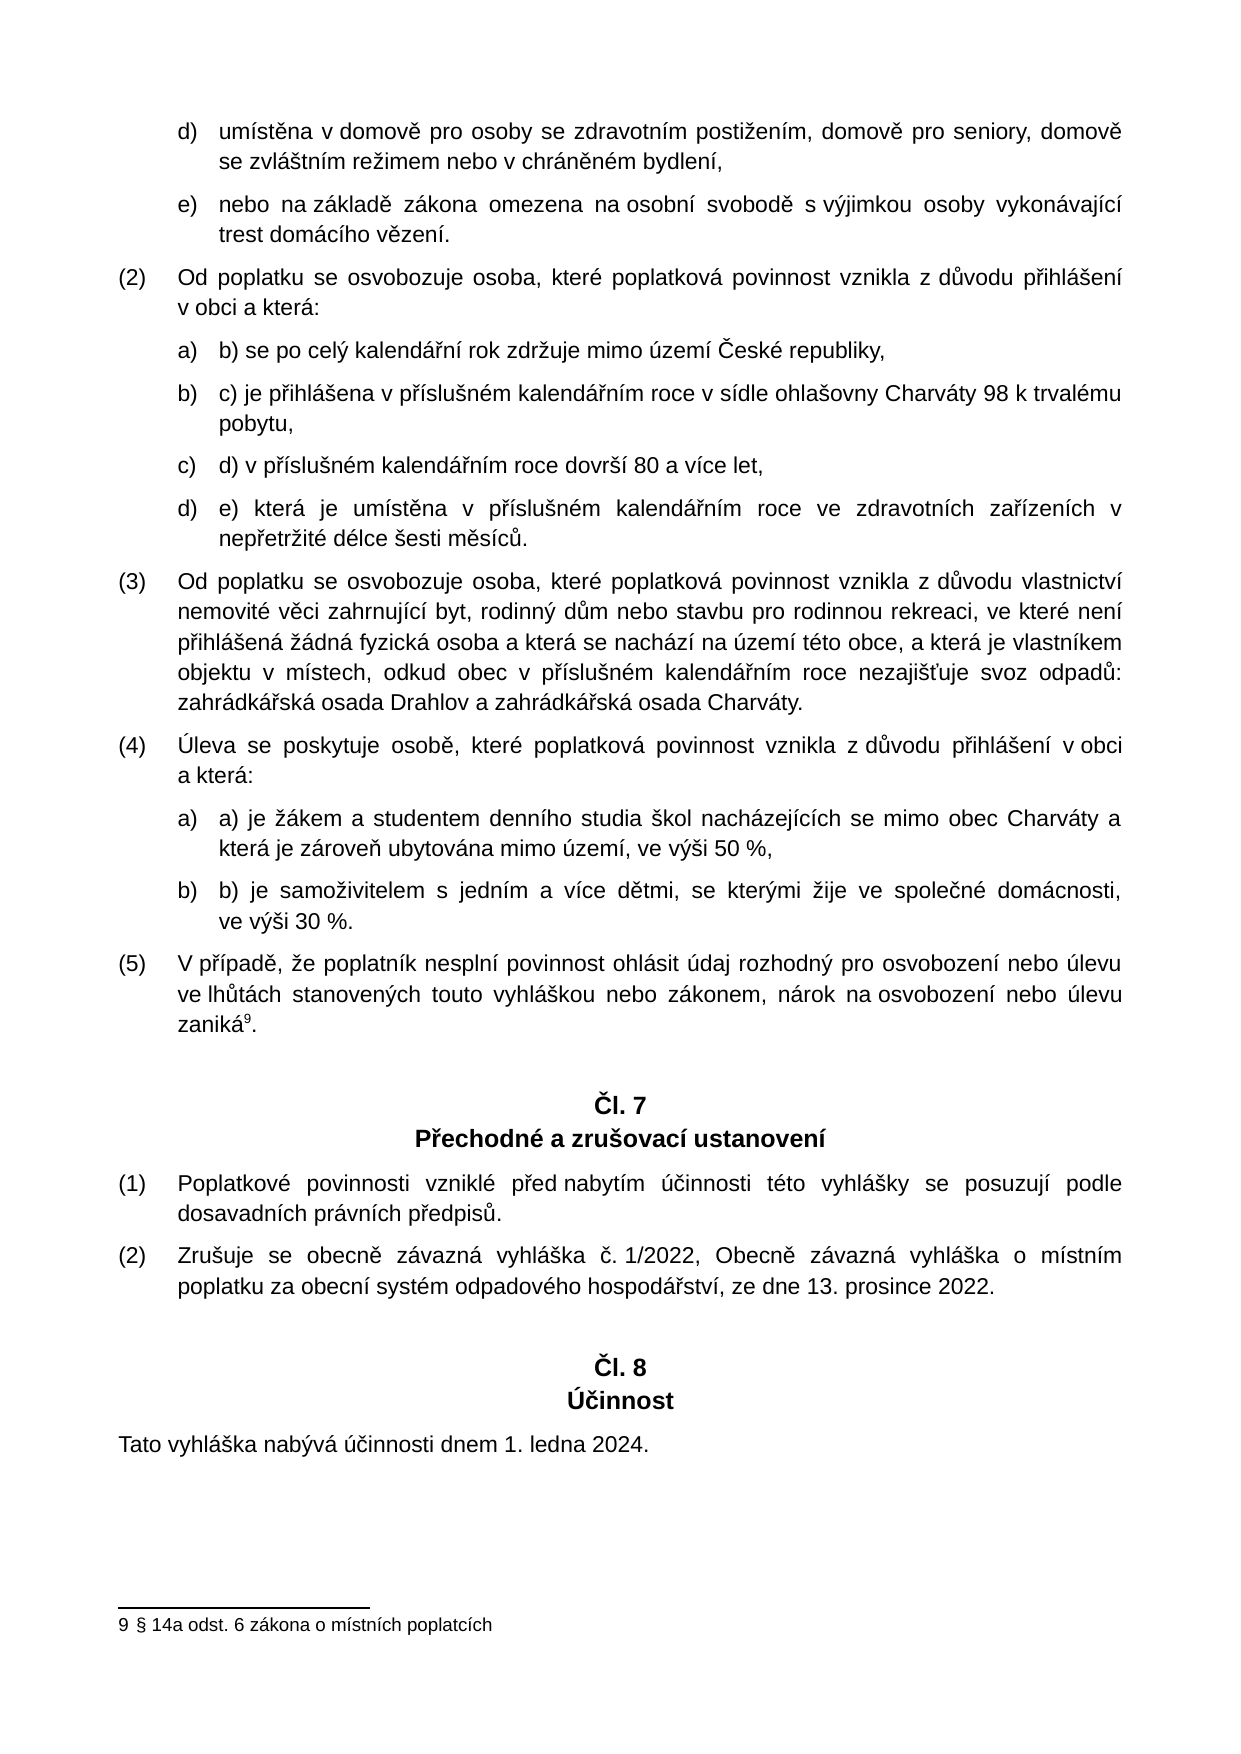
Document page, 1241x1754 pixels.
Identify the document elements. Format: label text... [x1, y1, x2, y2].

text Tato vyhláška nabývá účinnosti dnem 1. ledna 2024. [118, 1431, 1122, 1458]
list Poplatkové povinnosti vzniklé před nabytím účinnosti této vyhlášky se posuzují podle dosavadních právních předpisů. [118, 1169, 1122, 1226]
list b) se po celý kalendářní rok zdržuje mimo území České republiky, [177, 337, 1122, 363]
list Úleva se poskytuje osobě, které poplatková povinnost vznikla z důvodu přihlášení v obci a která: [118, 732, 1122, 788]
list c) je přihlášena v příslušném kalendářním roce v sídle ohlašovny Charváty 98 k trvalému pobytu, [177, 379, 1122, 436]
list a) je žákem a studentem denního studia škol nacházejících se mimo obec Charváty a která je zároveň ubytována mimo území, ve výši 50 %, [177, 804, 1122, 861]
list V případě, že poplatník nesplní povinnost ohlásit údaj rozhodný pro osvobození nebo úlevu ve lhůtách stanovených touto vyhláškou nebo zákonem, nárok na osvobození nebo úlevu zaniká. [118, 950, 1122, 1037]
list Zrušuje se obecně závazná vyhláška č. 1/2022, Obecně závazná vyhláška o místním poplatku za obecní systém odpadového hospodářství, ze dne 13. prosince 2022. [118, 1242, 1122, 1299]
list b) je samoživitelem s jedním a více dětmi, se kterými žije ve společné domácnosti, ve výši 30 %. [177, 877, 1122, 934]
list Od poplatku se osvobozuje osoba, které poplatková povinnost vznikla z důvodu vlastnictví nemovité věci zahrnující byt, rodinný dům nebo stavbu pro rodinnou rekreaci, ve které není přihlášená žádná fyzická osoba a která se nachází na území této obce, a která je vlastníkem objektu v místech, odkud obec v příslušném kalendářním roce nezajišťuje svoz odpadů: zahrádkářská osada Drahlov a zahrádkářská osada Charváty. [118, 568, 1122, 715]
subtitle Čl. 7 Přechodné a zrušovací ustanovení [118, 1091, 1122, 1153]
subtitle Čl. 8 Účinnost [118, 1353, 1122, 1415]
list d) v příslušném kalendářním roce dovrší 80 a více let, [177, 452, 1122, 479]
list nebo na základě zákona omezena na osobní svobodě s výjimkou osoby vykonávající trest domácího vězení. [177, 191, 1122, 248]
list Od poplatku se osvobozuje osoba, které poplatková povinnost vznikla z důvodu přihlášení v obci a která: [118, 264, 1122, 321]
list e) která je umístěna v příslušném kalendářním roce ve zdravotních zařízeních v nepřetržité délce šesti měsíců. [177, 495, 1122, 552]
list umístěna v domově pro osoby se zdravotním postižením, domově pro seniory, domově se zvláštním režimem nebo v chráněném bydlení, [177, 118, 1122, 175]
list § 14a odst. 6 zákona o místních poplatcích [118, 1614, 1122, 1635]
